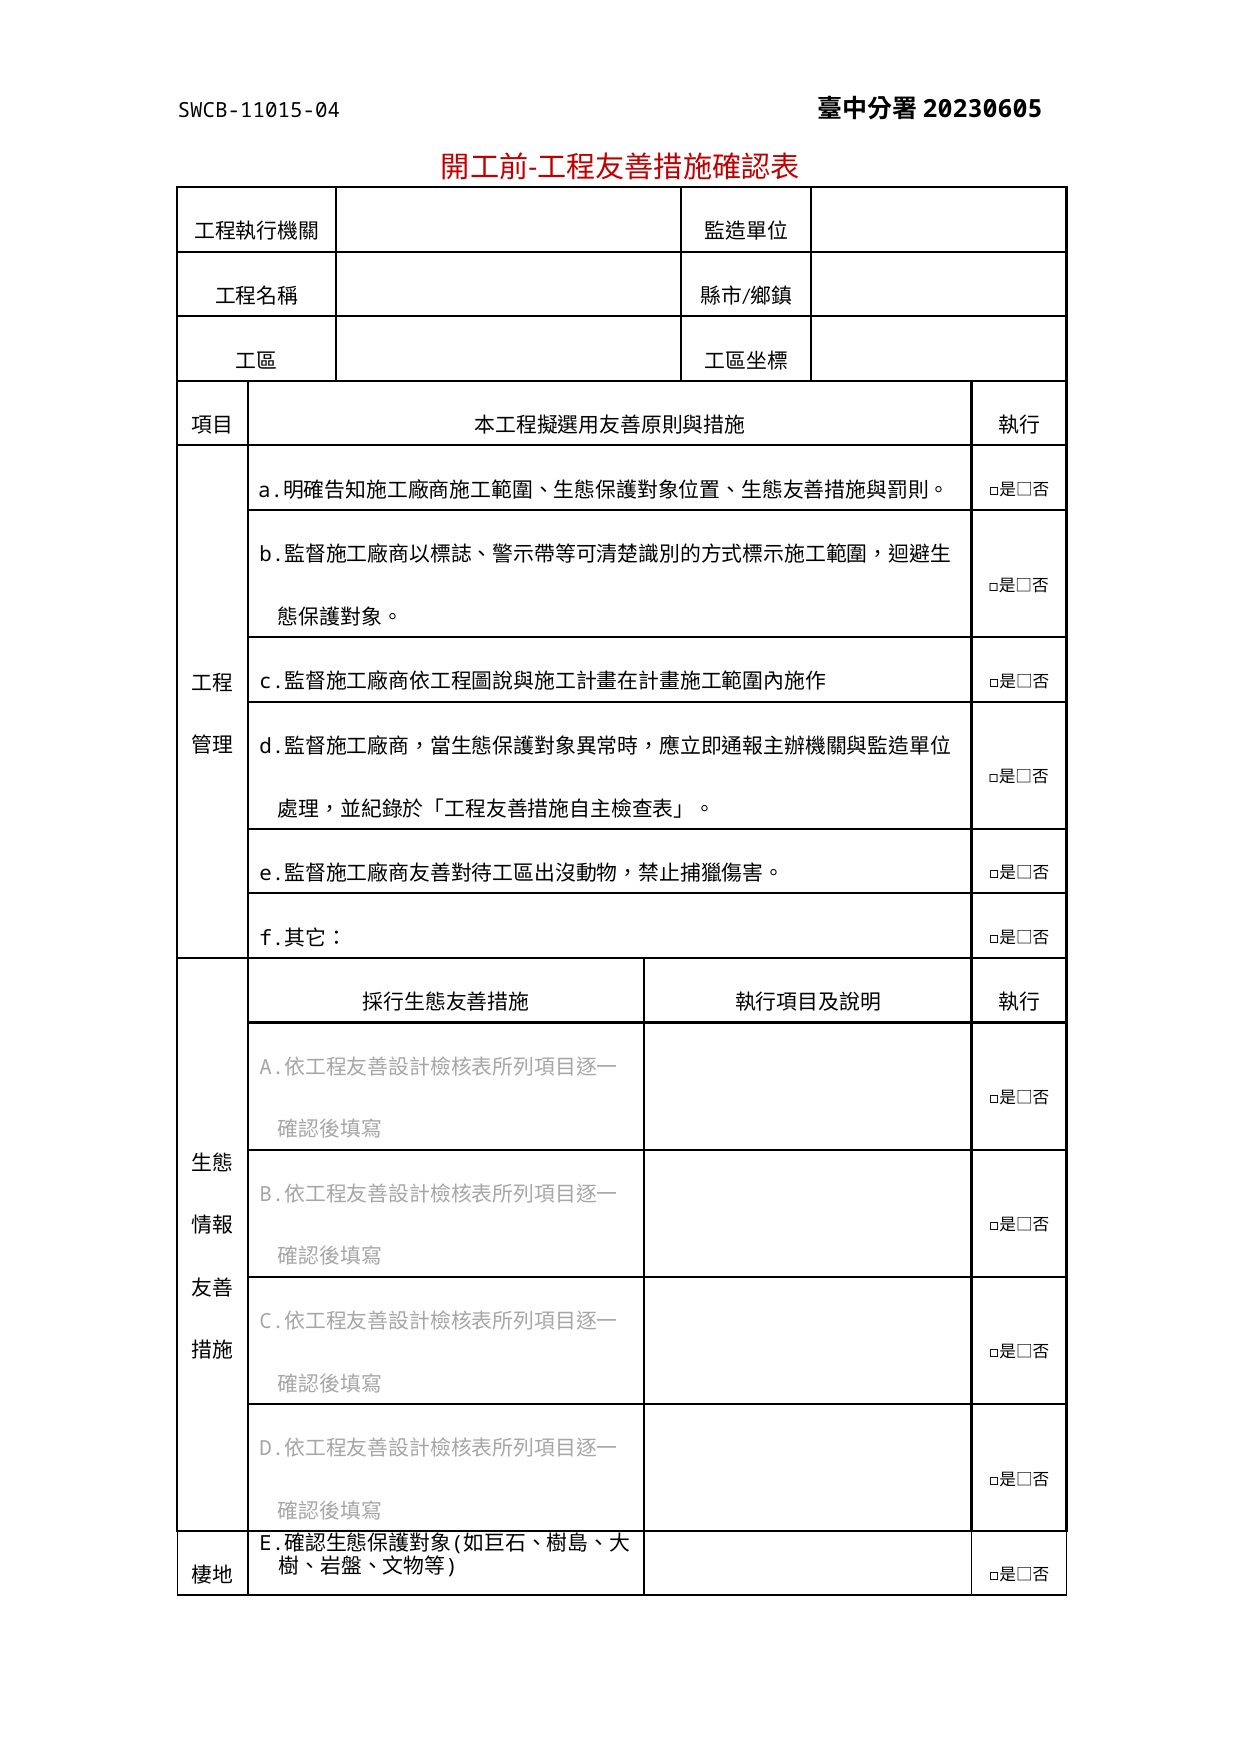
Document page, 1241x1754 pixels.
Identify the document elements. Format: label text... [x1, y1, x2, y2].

table_cell 縣市/鄉鎮 [682, 253, 810, 315]
table_cell A.依工程友善設計檢核表所列項目逐一確認後填寫 [249, 1024, 643, 1148]
table_cell E.確認生態保護對象(如巨石、樹島、大樹、岩盤、文物等) [249, 1532, 643, 1594]
table_cell □是□否 [973, 1405, 1065, 1530]
table_cell 執行 [973, 382, 1065, 444]
table_cell C.依工程友善設計檢核表所列項目逐一確認後填寫 [249, 1278, 643, 1403]
table_cell b.監督施工廠商以標誌、警示帶等可清楚識別的方式標示施工範圍，迴避生態保護對象。 [249, 511, 970, 636]
table_cell 工程 管理 [178, 446, 247, 957]
table_cell □是□否 [972, 1532, 1066, 1594]
table_cell D.依工程友善設計檢核表所列項目逐一確認後填寫 [249, 1405, 643, 1530]
table_cell [812, 317, 1065, 380]
table_cell □是□否 [973, 511, 1065, 636]
table_cell 執行項目及說明 [645, 959, 970, 1021]
text 開工前-工程友善措施確認表 [177, 144, 1063, 186]
table_cell [645, 1532, 971, 1594]
table_header 工程執行機關 [178, 188, 335, 251]
table_cell □是□否 [973, 446, 1065, 509]
table_cell c.監督施工廠商依工程圖說與施工計畫在計畫施工範圍內施作 [249, 638, 970, 701]
table_cell 生態情報友善措施 [178, 959, 247, 1530]
table_cell □是□否 [973, 1151, 1065, 1276]
table_cell 執行 [973, 959, 1065, 1021]
table_header [337, 188, 680, 251]
table_header [812, 188, 1065, 251]
table_cell d.監督施工廠商，當生態保護對象異常時，應立即通報主辦機關與監造單位處理，並紀錄於「工程友善措施自主檢查表」。 [249, 703, 970, 828]
table_cell [645, 1151, 970, 1276]
table_cell □是□否 [973, 703, 1065, 828]
table_cell e.監督施工廠商友善對待工區出沒動物，禁止捕獵傷害。 [249, 830, 970, 892]
table_cell □是□否 [973, 1024, 1065, 1148]
table_cell [812, 253, 1065, 315]
table_cell B.依工程友善設計檢核表所列項目逐一確認後填寫 [249, 1151, 643, 1276]
table_cell □是□否 [973, 894, 1065, 957]
table_cell □是□否 [973, 830, 1065, 892]
table_cell 棲地 [178, 1532, 247, 1594]
table_cell a.明確告知施工廠商施工範圍、生態保護對象位置、生態友善措施與罰則。 [249, 446, 970, 509]
table_cell □是□否 [973, 1278, 1065, 1403]
table_cell 本工程擬選用友善原則與措施 [249, 382, 970, 444]
table_cell 工區坐標 [682, 317, 810, 380]
table_cell [645, 1024, 970, 1148]
table_cell 採行生態友善措施 [249, 959, 643, 1021]
table_cell [337, 317, 680, 380]
table_cell 項目 [178, 382, 247, 444]
table_header 監造單位 [682, 188, 810, 251]
table_cell f.其它： [249, 894, 970, 957]
table_cell 工程名稱 [178, 253, 335, 315]
table_cell [337, 253, 680, 315]
table_cell 工區 [178, 317, 335, 380]
table_cell [645, 1278, 970, 1403]
table_cell □是□否 [973, 638, 1065, 701]
table_cell [645, 1405, 970, 1530]
